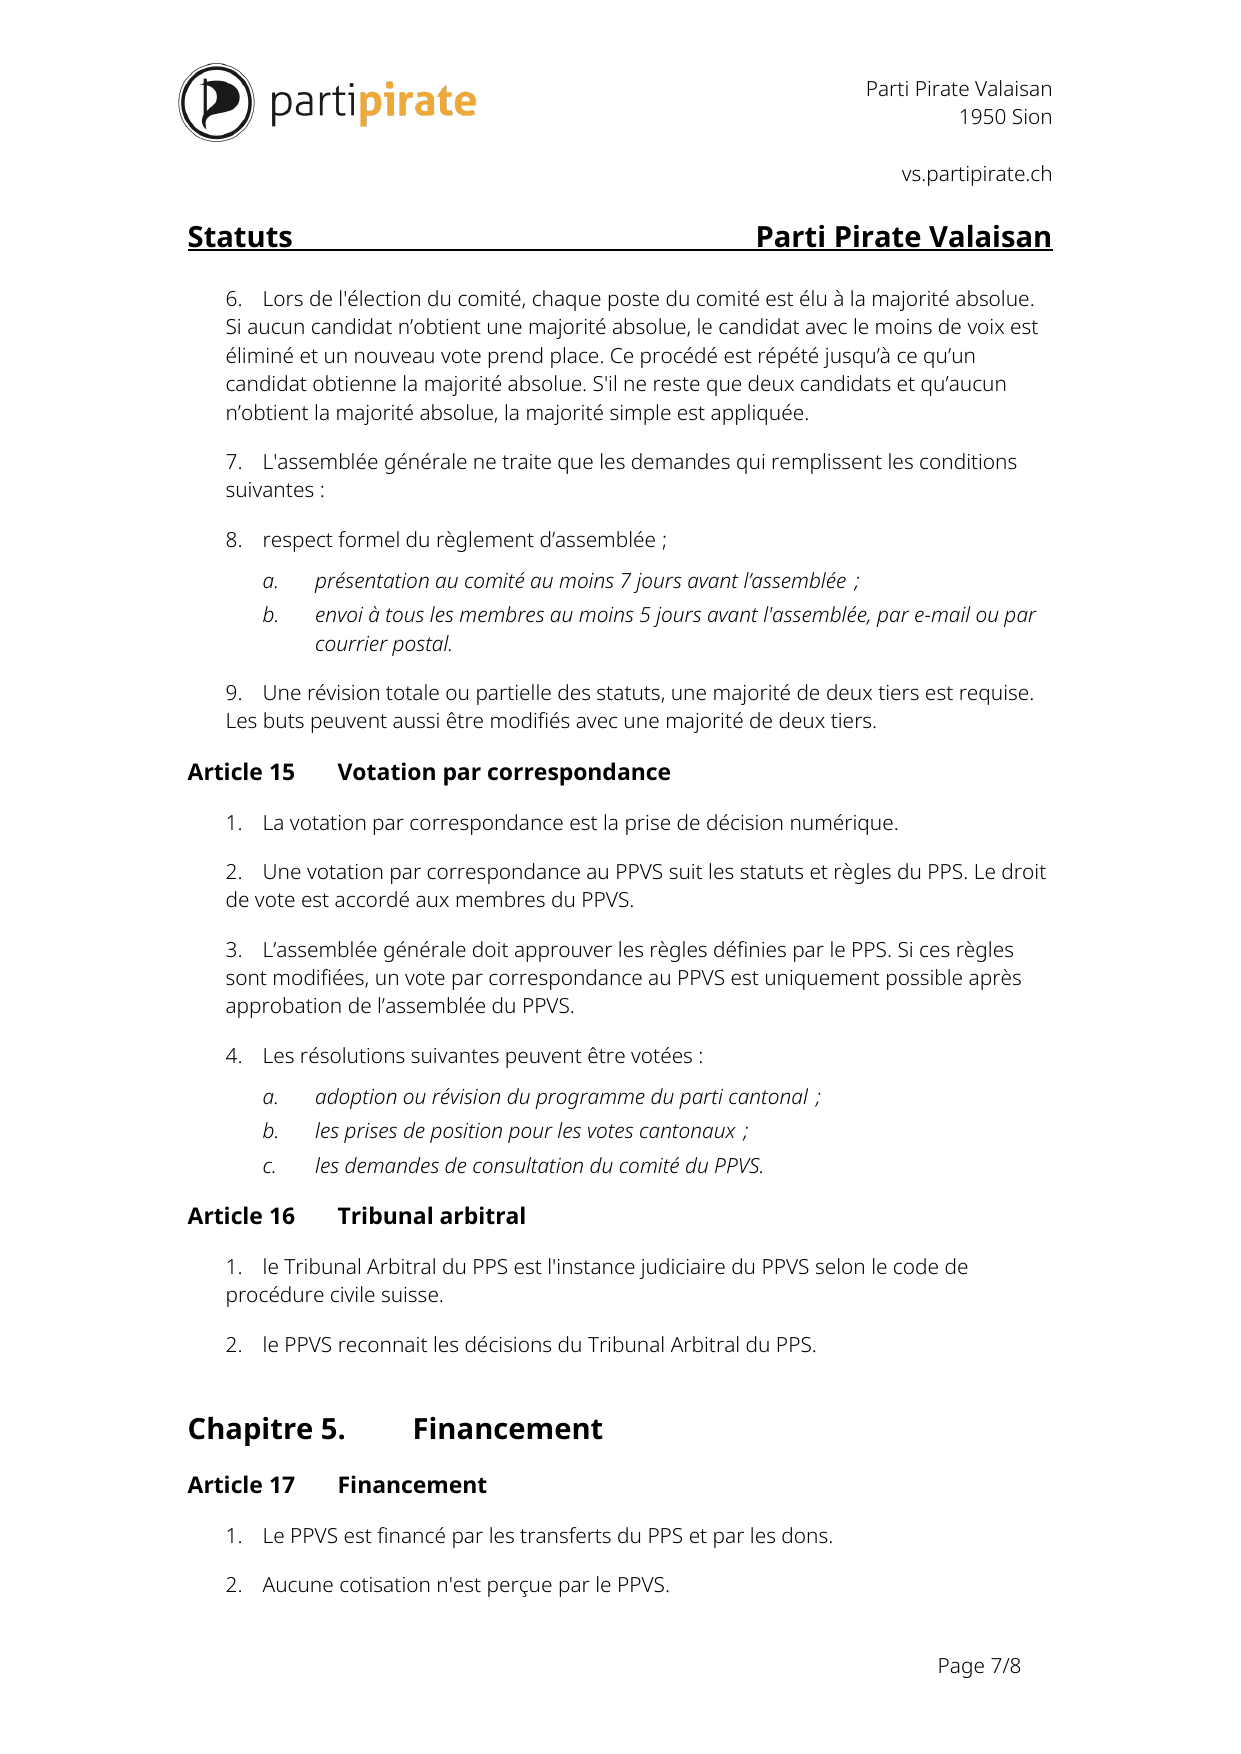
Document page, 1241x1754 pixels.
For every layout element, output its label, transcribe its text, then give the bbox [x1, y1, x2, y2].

subtitle Tribunal arbitral [187, 1200, 1053, 1231]
picture [172, 39, 487, 160]
subtitle La votation par correspondance est la prise de décision numérique. [225, 808, 1053, 836]
subtitle le Tribunal Arbitral du PPS est l'instance judiciaire du PPVS selon le code de procédure civile suisse. [225, 1252, 1053, 1309]
subtitle Financement [187, 1408, 1053, 1448]
subtitle adoption ou révision du programme du parti cantonal ; [262, 1082, 1053, 1110]
subtitle Une révision totale ou partielle des statuts, une majorité de deux tiers est requise. Les buts peuvent aussi être modifiés avec une majorité de deux tiers. [225, 678, 1053, 735]
subtitle envoi à tous les membres au moins 5 jours avant l'assemblée, par e-mail ou par courrier postal. [262, 600, 1053, 657]
subtitle les demandes de consultation du comité du PPVS. [262, 1151, 1053, 1179]
subtitle Le PPVS est financé par les transferts du PPS et par les dons. [225, 1521, 1053, 1549]
subtitle L’assemblée générale doit approuver les règles définies par le PPS. Si ces règles sont modifiées, un vote par correspondance au PPVS est uniquement possible après approbation de l’assemblée du PPVS. [225, 935, 1053, 1020]
subtitle le PPVS reconnait les décisions du Tribunal Arbitral du PPS. [225, 1330, 1053, 1358]
subtitle Financement [187, 1469, 1053, 1500]
subtitle Une votation par correspondance au PPVS suit les statuts et règles du PPS. Le droit de vote est accordé aux membres du PPVS. [225, 857, 1053, 914]
subtitle Les résolutions suivantes peuvent être votées : [225, 1041, 1053, 1069]
subtitle présentation au comité au moins 7 jours avant l’assemblée ; [262, 566, 1053, 594]
subtitle L'assemblée générale ne traite que les demandes qui remplissent les conditions suivantes : [225, 447, 1053, 504]
subtitle Lors de l'élection du comité, chaque poste du comité est élu à la majorité absolue. Si aucun candidat n’obtient une majorité absolue, le candidat avec le moins de voix est éliminé et un nouveau vote prend place. Ce procédé est répété jusqu’à ce qu’un candidat obtienne la majorité absolue. S'il ne reste que deux candidats et qu’aucun n’obtient la majorité absolue, la majorité simple est appliquée. [225, 284, 1053, 426]
subtitle les prises de position pour les votes cantonaux ; [262, 1116, 1053, 1145]
subtitle Aucune cotisation n'est perçue par le PPVS. [225, 1570, 1053, 1598]
subtitle respect formel du règlement d’assemblée ; [225, 525, 1053, 553]
subtitle Votation par correspondance [187, 756, 1053, 787]
